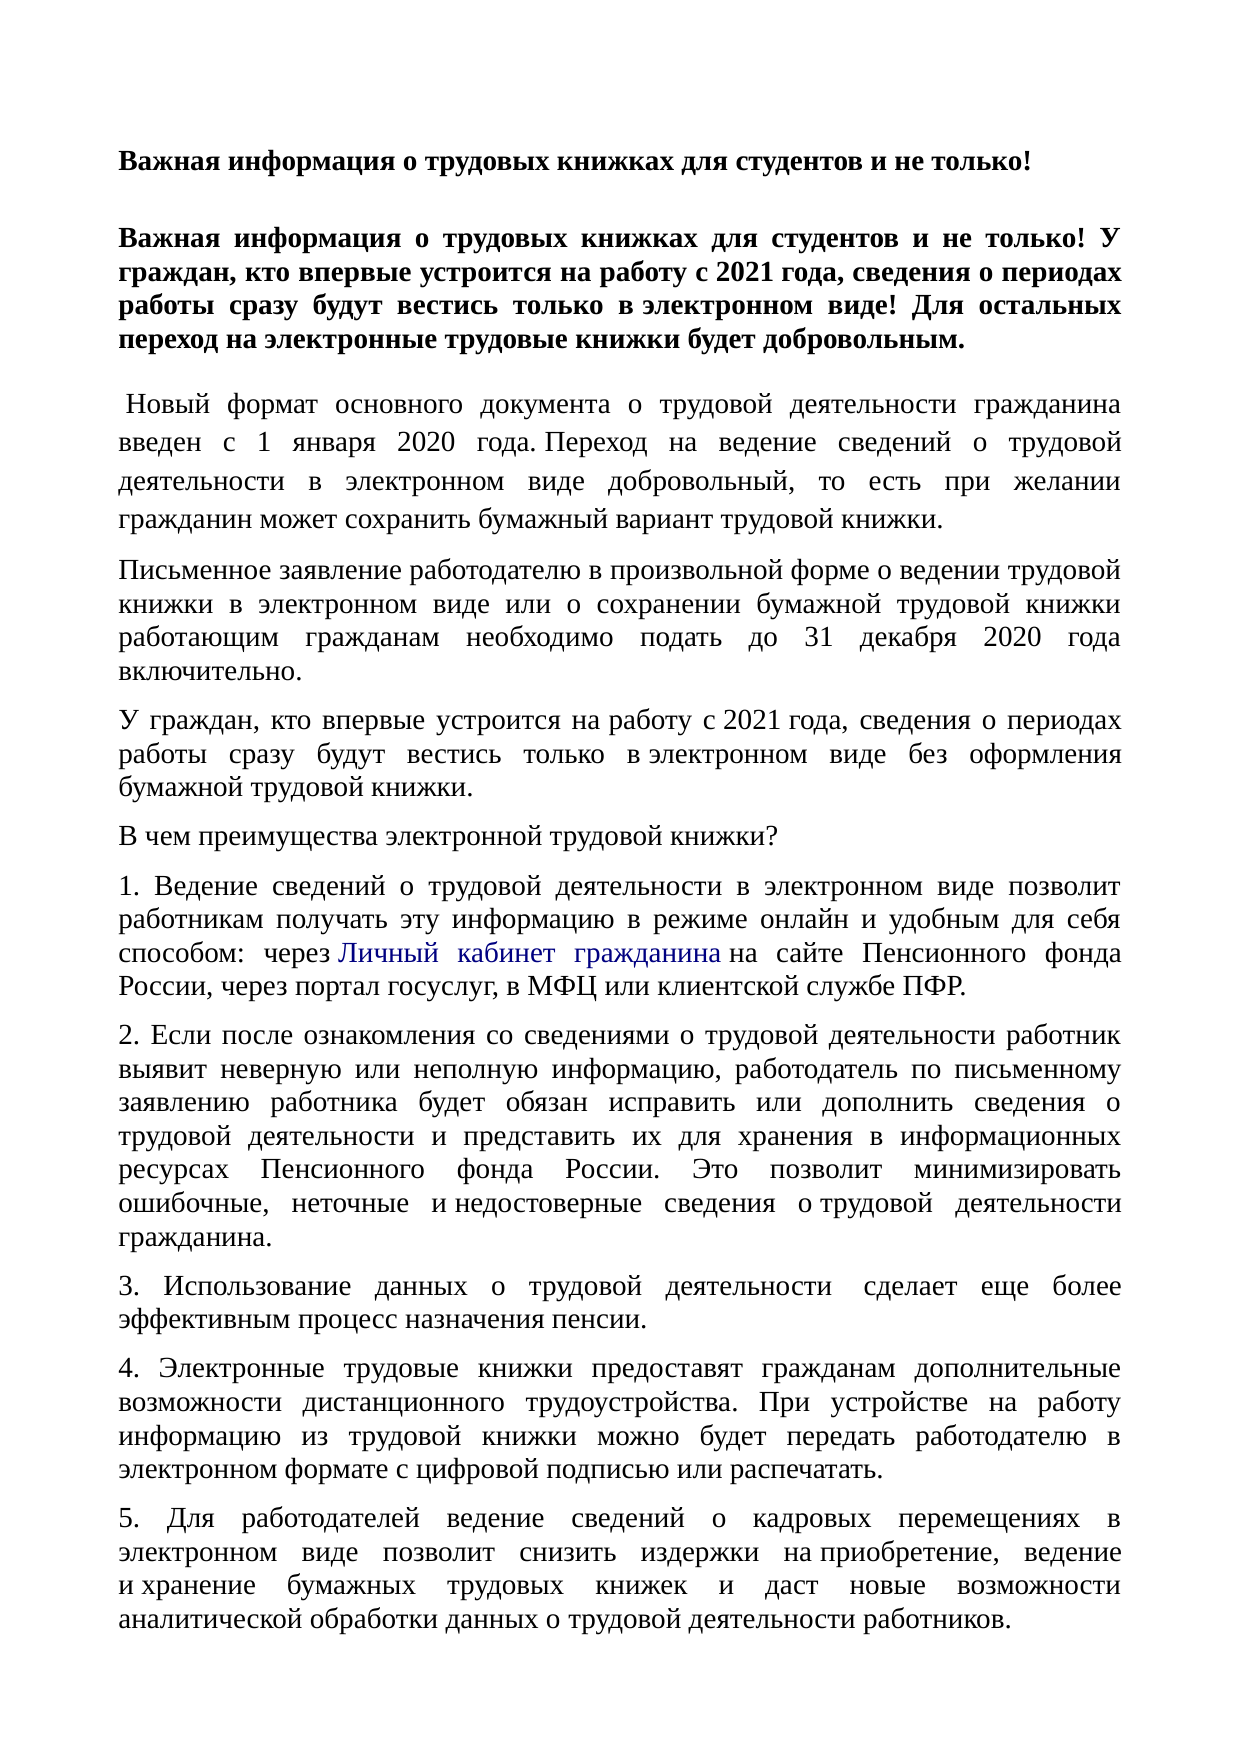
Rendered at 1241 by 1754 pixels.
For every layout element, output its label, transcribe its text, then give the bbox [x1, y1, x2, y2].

text 2. Если после ознакомления со сведениями о трудовой деятельности работник выявит неверную или неполную информацию, работодатель по письменному заявлению работника будет обязан исправить или дополнить сведения о трудовой деятельности и представить их для хранения в информационных ресурсах Пенсионного фонда России. Это позволит минимизировать ошибочные, неточные и недостоверные сведения о трудовой деятельности гражданина. [118, 1017, 1122, 1252]
text В чем преимущества электронной трудовой книжки? [118, 818, 1122, 852]
text 3. Использование данных о трудовой деятельности сделает еще более эффективным процесс назначения пенсии. [118, 1268, 1122, 1335]
subtitle Важная информация о трудовых книжках для студентов и не только! [118, 143, 1122, 177]
text Важная информация о трудовых книжках для студентов и не только! У граждан, кто впервые устроится на работу с 2021 года, сведения о периодах работы сразу будут вестись только в электронном виде! Для остальных переход на электронные трудовые книжки будет добровольным. [118, 220, 1122, 354]
text У граждан, кто впервые устроится на работу с 2021 года, сведения о периодах работы сразу будут вестись только в электронном виде без оформления бумажной трудовой книжки. [118, 702, 1122, 803]
text 4. Электронные трудовые книжки предоставят гражданам дополнительные возможности дистанционного трудоустройства. При устройстве на работу информацию из трудовой книжки можно будет передать работодателю в электронном формате с цифровой подписью или распечатать. [118, 1351, 1122, 1485]
text 5. Для работодателей ведение сведений о кадровых перемещениях в электронном виде позволит снизить издержки на приобретение, ведение и хранение бумажных трудовых книжек и даст новые возможности аналитической обработки данных о трудовой деятельности работников. [118, 1500, 1122, 1634]
text Новый формат основного документа о трудовой деятельности гражданина введен с 1 января 2020 года. Переход на ведение сведений о трудовой деятельности в электронном виде добровольный, то есть при желании гражданин может сохранить бумажный вариант трудовой книжки. [118, 386, 1122, 535]
text 1. Ведение сведений о трудовой деятельности в электронном виде позволит работникам получать эту информацию в режиме онлайн и удобным для себя способом: через Личный кабинет гражданина на сайте Пенсионного фонда России, через портал госуслуг, в МФЦ или клиентской службе ПФР. [118, 868, 1122, 1002]
text Письменное заявление работодателю в произвольной форме о ведении трудовой книжки в электронном виде или о сохранении бумажной трудовой книжки работающим гражданам необходимо подать до 31 декабря 2020 года включительно. [118, 552, 1122, 687]
